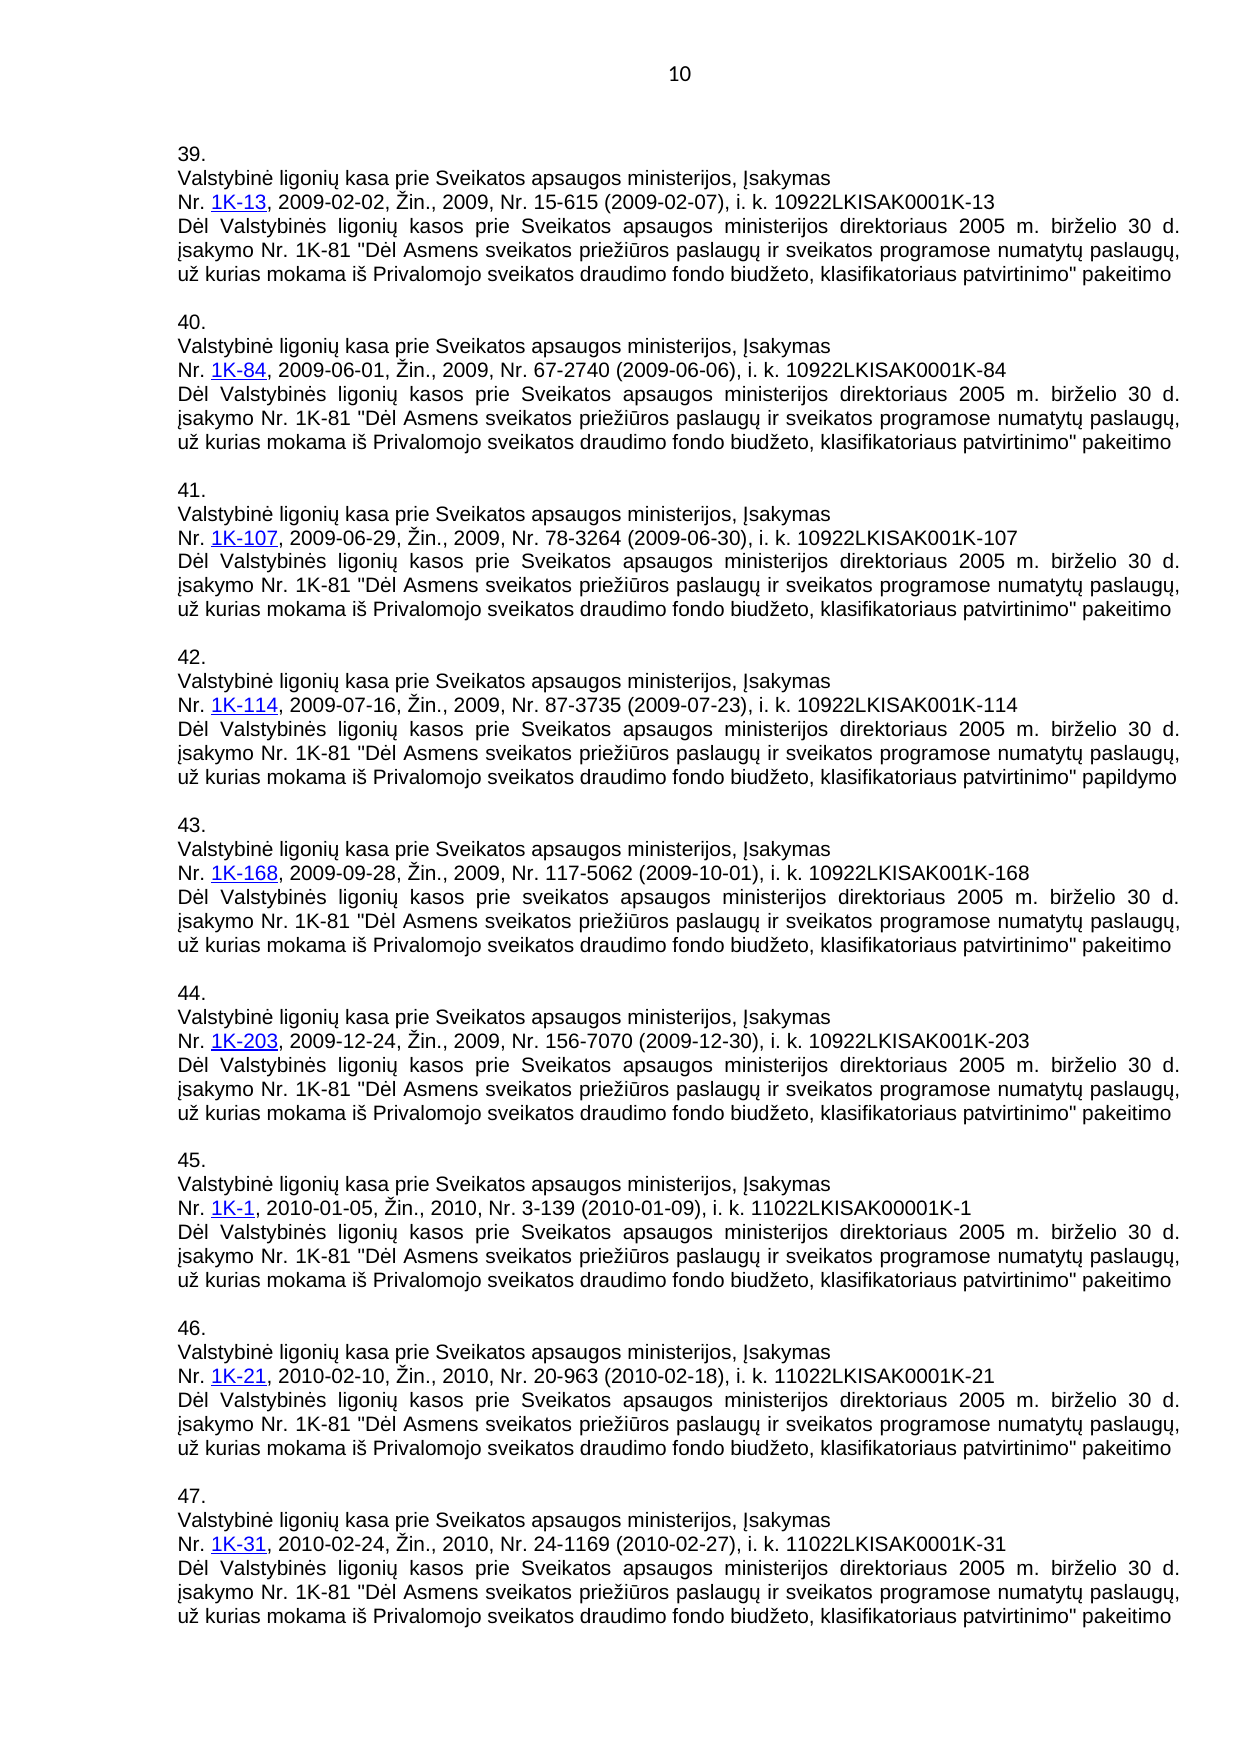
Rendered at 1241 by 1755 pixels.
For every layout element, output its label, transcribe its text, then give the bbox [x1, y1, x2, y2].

text Nr. 1K-114, 2009-07-16, Žin., 2009, Nr. 87-3735 (2009-07-23), i. k. 10922LKISAK001K-114 [177, 693, 1181, 717]
text 41. [177, 477, 1181, 501]
text Dėl Valstybinės ligonių kasos prie Sveikatos apsaugos ministerijos direktoriaus 2005 m. birželio 30 d. įsakymo Nr. 1K-81 "Dėl Asmens sveikatos priežiūros paslaugų ir sveikatos programose numatytų paslaugų, už kurias mokama iš Privalomojo sveikatos draudimo fondo biudžeto, klasifikatoriaus patvirtinimo" pakeitimo [177, 214, 1181, 286]
text Valstybinė ligonių kasa prie Sveikatos apsaugos ministerijos, Įsakymas [177, 1004, 1181, 1028]
text 47. [177, 1484, 1181, 1508]
text 39. [177, 142, 1181, 166]
text 46. [177, 1316, 1181, 1340]
text 45. [177, 1148, 1181, 1172]
text Valstybinė ligonių kasa prie Sveikatos apsaugos ministerijos, Įsakymas [177, 1508, 1181, 1532]
text Nr. 1K-107, 2009-06-29, Žin., 2009, Nr. 78-3264 (2009-06-30), i. k. 10922LKISAK001K-107 [177, 525, 1181, 549]
text Nr. 1K-13, 2009-02-02, Žin., 2009, Nr. 15-615 (2009-02-07), i. k. 10922LKISAK0001K-13 [177, 190, 1181, 214]
text Nr. 1K-1, 2010-01-05, Žin., 2010, Nr. 3-139 (2010-01-09), i. k. 11022LKISAK00001K-1 [177, 1196, 1181, 1220]
text Dėl Valstybinės ligonių kasos prie Sveikatos apsaugos ministerijos direktoriaus 2005 m. birželio 30 d. įsakymo Nr. 1K-81 "Dėl Asmens sveikatos priežiūros paslaugų ir sveikatos programose numatytų paslaugų, už kurias mokama iš Privalomojo sveikatos draudimo fondo biudžeto, klasifikatoriaus patvirtinimo" pakeitimo [177, 549, 1181, 621]
text Dėl Valstybinės ligonių kasos prie Sveikatos apsaugos ministerijos direktoriaus 2005 m. birželio 30 d. įsakymo Nr. 1K-81 "Dėl Asmens sveikatos priežiūros paslaugų ir sveikatos programose numatytų paslaugų, už kurias mokama iš Privalomojo sveikatos draudimo fondo biudžeto, klasifikatoriaus patvirtinimo" pakeitimo [177, 1556, 1181, 1627]
text 42. [177, 645, 1181, 669]
text Nr. 1K-84, 2009-06-01, Žin., 2009, Nr. 67-2740 (2009-06-06), i. k. 10922LKISAK0001K-84 [177, 358, 1181, 382]
text 43. [177, 813, 1181, 837]
text Valstybinė ligonių kasa prie Sveikatos apsaugos ministerijos, Įsakymas [177, 334, 1181, 358]
text Dėl Valstybinės ligonių kasos prie Sveikatos apsaugos ministerijos direktoriaus 2005 m. birželio 30 d. įsakymo Nr. 1K-81 "Dėl Asmens sveikatos priežiūros paslaugų ir sveikatos programose numatytų paslaugų, už kurias mokama iš Privalomojo sveikatos draudimo fondo biudžeto, klasifikatoriaus patvirtinimo" pakeitimo [177, 1388, 1181, 1460]
text Valstybinė ligonių kasa prie Sveikatos apsaugos ministerijos, Įsakymas [177, 501, 1181, 525]
text Nr. 1K-168, 2009-09-28, Žin., 2009, Nr. 117-5062 (2009-10-01), i. k. 10922LKISAK001K-168 [177, 861, 1181, 885]
text Valstybinė ligonių kasa prie Sveikatos apsaugos ministerijos, Įsakymas [177, 166, 1181, 190]
text Nr. 1K-21, 2010-02-10, Žin., 2010, Nr. 20-963 (2010-02-18), i. k. 11022LKISAK0001K-21 [177, 1364, 1181, 1388]
text Dėl Valstybinės ligonių kasos prie Sveikatos apsaugos ministerijos direktoriaus 2005 m. birželio 30 d. įsakymo Nr. 1K-81 "Dėl Asmens sveikatos priežiūros paslaugų ir sveikatos programose numatytų paslaugų, už kurias mokama iš Privalomojo sveikatos draudimo fondo biudžeto, klasifikatoriaus patvirtinimo" papildymo [177, 717, 1181, 789]
text 44. [177, 981, 1181, 1004]
text Dėl Valstybinės ligonių kasos prie Sveikatos apsaugos ministerijos direktoriaus 2005 m. birželio 30 d. įsakymo Nr. 1K-81 "Dėl Asmens sveikatos priežiūros paslaugų ir sveikatos programose numatytų paslaugų, už kurias mokama iš Privalomojo sveikatos draudimo fondo biudžeto, klasifikatoriaus patvirtinimo" pakeitimo [177, 1052, 1181, 1124]
text Valstybinė ligonių kasa prie Sveikatos apsaugos ministerijos, Įsakymas [177, 1340, 1181, 1364]
text Nr. 1K-31, 2010-02-24, Žin., 2010, Nr. 24-1169 (2010-02-27), i. k. 11022LKISAK0001K-31 [177, 1532, 1181, 1556]
text Dėl Valstybinės ligonių kasos prie Sveikatos apsaugos ministerijos direktoriaus 2005 m. birželio 30 d. įsakymo Nr. 1K-81 "Dėl Asmens sveikatos priežiūros paslaugų ir sveikatos programose numatytų paslaugų, už kurias mokama iš Privalomojo sveikatos draudimo fondo biudžeto, klasifikatoriaus patvirtinimo" pakeitimo [177, 1220, 1181, 1292]
text Nr. 1K-203, 2009-12-24, Žin., 2009, Nr. 156-7070 (2009-12-30), i. k. 10922LKISAK001K-203 [177, 1028, 1181, 1052]
text Dėl Valstybinės ligonių kasos prie Sveikatos apsaugos ministerijos direktoriaus 2005 m. birželio 30 d. įsakymo Nr. 1K-81 "Dėl Asmens sveikatos priežiūros paslaugų ir sveikatos programose numatytų paslaugų, už kurias mokama iš Privalomojo sveikatos draudimo fondo biudžeto, klasifikatoriaus patvirtinimo" pakeitimo [177, 382, 1181, 453]
text Dėl Valstybinės ligonių kasos prie sveikatos apsaugos ministerijos direktoriaus 2005 m. birželio 30 d. įsakymo Nr. 1K-81 "Dėl Asmens sveikatos priežiūros paslaugų ir sveikatos programose numatytų paslaugų, už kurias mokama iš Privalomojo sveikatos draudimo fondo biudžeto, klasifikatoriaus patvirtinimo" pakeitimo [177, 885, 1181, 957]
text Valstybinė ligonių kasa prie Sveikatos apsaugos ministerijos, Įsakymas [177, 1172, 1181, 1196]
text 40. [177, 310, 1181, 334]
text Valstybinė ligonių kasa prie Sveikatos apsaugos ministerijos, Įsakymas [177, 837, 1181, 861]
text Valstybinė ligonių kasa prie Sveikatos apsaugos ministerijos, Įsakymas [177, 669, 1181, 693]
